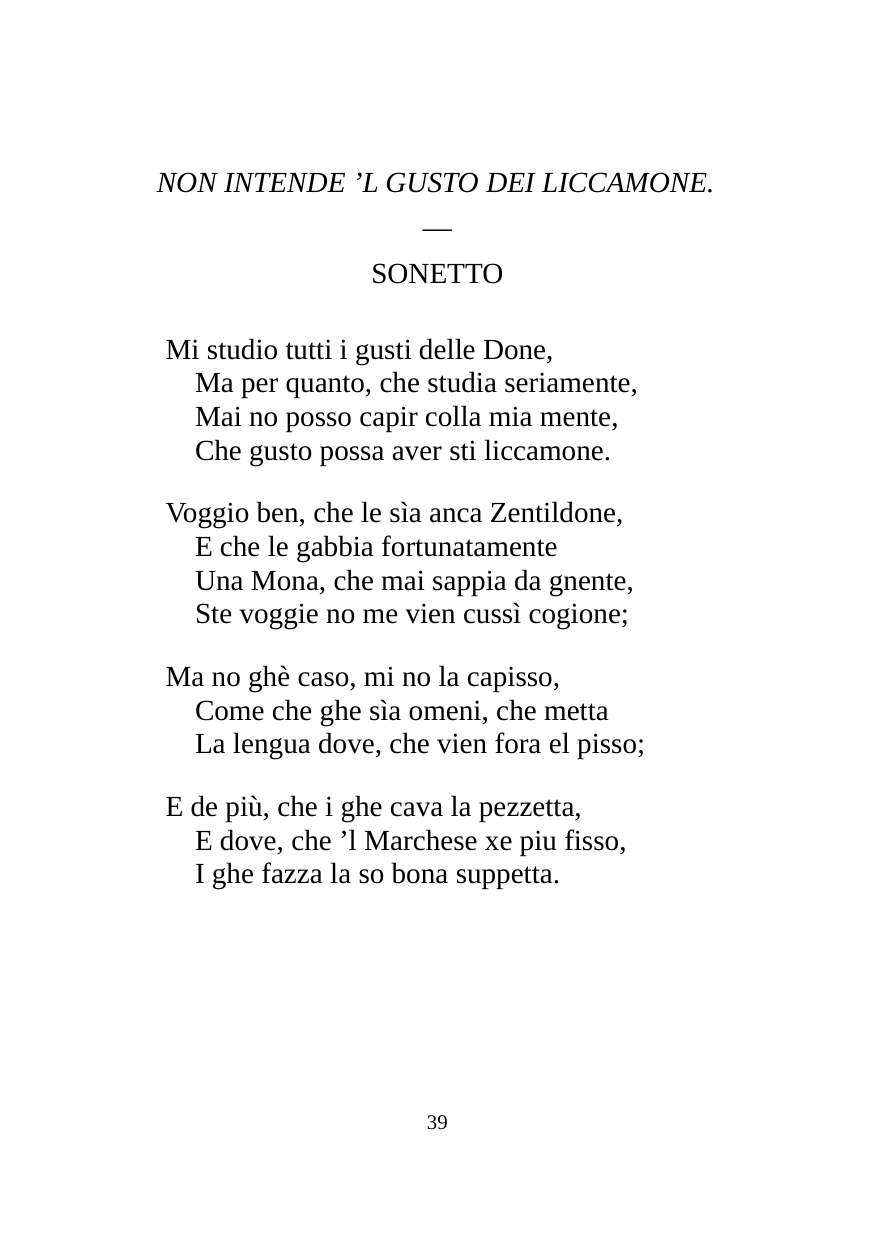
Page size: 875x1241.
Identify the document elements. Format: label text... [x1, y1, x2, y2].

subtitle NON INTENDE ’L GUSTO DEI LICCAMONE. [106, 165, 768, 199]
text Mi studio tutti i gusti delle Done, Ma per quanto, che studia seriamente, Mai no posso capir colla mia mente, Che gusto possa aver sti liccamone. [165, 332, 768, 466]
text Ma no ghè caso, mi no la capisso, Come che ghe sìa omeni, che metta La lengua dove, che vien fora el pisso; [165, 659, 768, 760]
text — [106, 211, 768, 244]
text E de più, che i ghe cava la pezzetta, E dove, che ’l Marchese xe piu fisso, I ghe fazza la so bona suppetta. [165, 789, 768, 890]
text Voggio ben, che le sìa anca Zentildone, E che le gabbia fortunatamente Una Mona, che mai sappia da gnente, Ste voggie no me vien cussì cogione; [165, 496, 768, 630]
text SONETTO [106, 257, 768, 290]
